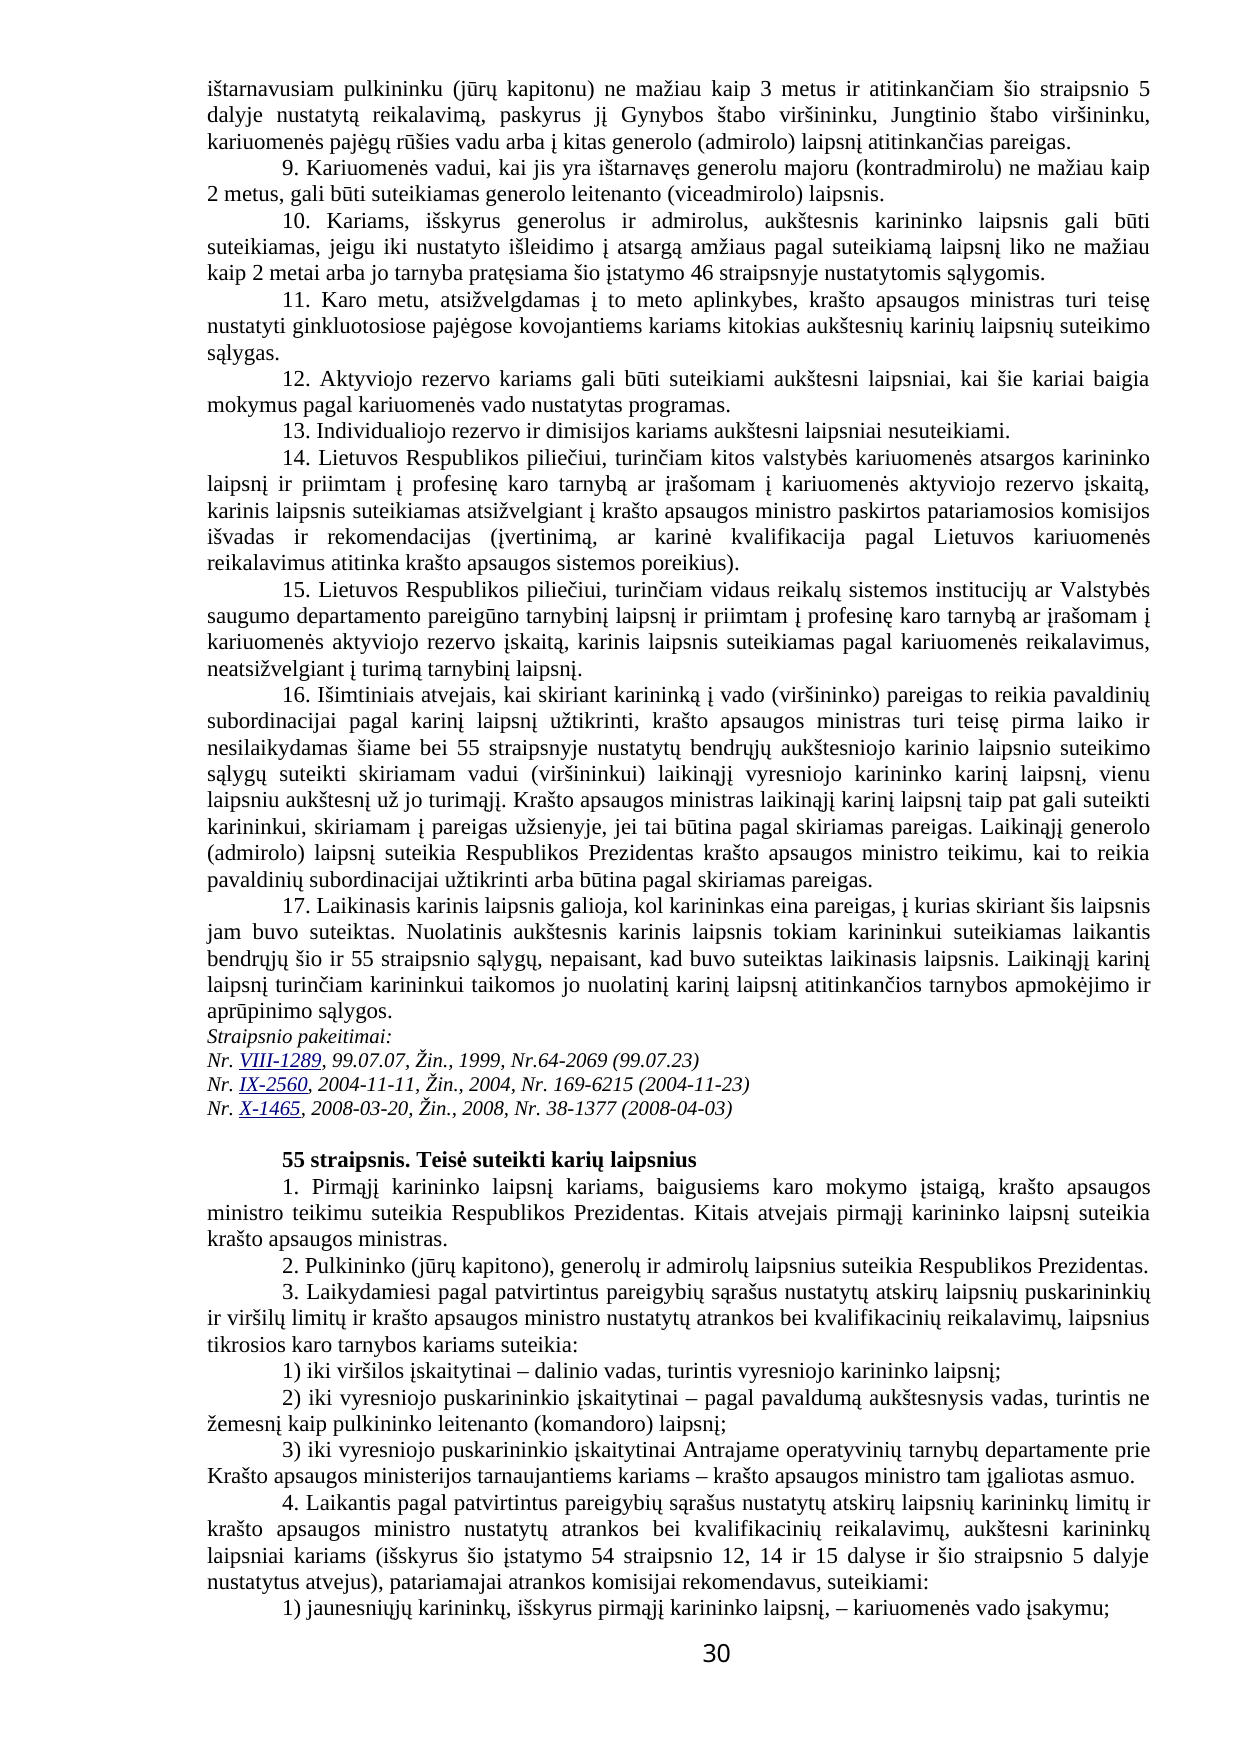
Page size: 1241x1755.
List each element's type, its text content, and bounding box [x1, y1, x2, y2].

text 16. Išimtiniais atvejais, kai skiriant karininką į vado (viršininko) pareigas to reikia pavaldinių subordinacijai pagal karinį laipsnį užtikrinti, krašto apsaugos ministras turi teisę pirma laiko ir nesilaikydamas šiame bei 55 straipsnyje nustatytų bendrųjų aukštesniojo karinio laipsnio suteikimo sąlygų suteikti skiriamam vadui (viršininkui) laikinąjį vyresniojo karininko karinį laipsnį, vienu laipsniu aukštesnį už jo turimąjį. Krašto apsaugos ministras laikinąjį karinį laipsnį taip pat gali suteikti karininkui, skiriamam į pareigas užsienyje, jei tai būtina pagal skiriamas pareigas. Laikinąjį generolo (admirolo) laipsnį suteikia Respublikos Prezidentas krašto apsaugos ministro teikimu, kai to reikia pavaldinių subordinacijai užtikrinti arba būtina pagal skiriamas pareigas. [207, 681, 1152, 892]
text Nr. X-1465, 2008-03-20, Žin., 2008, Nr. 38-1377 (2008-04-03) [207, 1096, 1152, 1120]
text 10. Kariams, išskyrus generolus ir admirolus, aukštesnis karininko laipsnis gali būti suteikiamas, jeigu iki nustatyto išleidimo į atsargą amžiaus pagal suteikiamą laipsnį liko ne mažiau kaip 2 metai arba jo tarnyba pratęsiama šio įstatymo 46 straipsnyje nustatytomis sąlygomis. [207, 207, 1152, 286]
text 17. Laikinasis karinis laipsnis galioja, kol karininkas eina pareigas, į kurias skiriant šis laipsnis jam buvo suteiktas. Nuolatinis aukštesnis karinis laipsnis tokiam karininkui suteikiamas laikantis bendrųjų šio ir 55 straipsnio sąlygų, nepaisant, kad buvo suteiktas laikinasis laipsnis. Laikinąjį karinį laipsnį turinčiam karininkui taikomos jo nuolatinį karinį laipsnį atitinkančios tarnybos apmokėjimo ir aprūpinimo sąlygos. [207, 892, 1152, 1024]
text 3. Laikydamiesi pagal patvirtintus pareigybių sąrašus nustatytų atskirų laipsnių puskarininkių ir viršilų limitų ir krašto apsaugos ministro nustatytų atrankos bei kvalifikacinių reikalavimų, laipsnius tikrosios karo tarnybos kariams suteikia: [207, 1278, 1152, 1357]
text Straipsnio pakeitimai: [207, 1024, 1152, 1048]
text 3) iki vyresniojo puskarininkio įskaitytinai Antrajame operatyvinių tarnybų departamente prie Krašto apsaugos ministerijos tarnaujantiems kariams – krašto apsaugos ministro tam įgaliotas asmuo. [207, 1436, 1152, 1489]
text 15. Lietuvos Respublikos piliečiui, turinčiam vidaus reikalų sistemos institucijų ar Valstybės saugumo departamento pareigūno tarnybinį laipsnį ir priimtam į profesinę karo tarnybą ar įrašomam į kariuomenės aktyviojo rezervo įskaitą, karinis laipsnis suteikiamas pagal kariuomenės reikalavimus, neatsižvelgiant į turimą tarnybinį laipsnį. [207, 576, 1152, 681]
text 1) jaunesniųjų karininkų, išskyrus pirmąjį karininko laipsnį, – kariuomenės vado įsakymu; [207, 1594, 1152, 1621]
text Nr. IX-2560, 2004-11-11, Žin., 2004, Nr. 169-6215 (2004-11-23) [207, 1072, 1152, 1096]
text ištarnavusiam pulkininku (jūrų kapitonu) ne mažiau kaip 3 metus ir atitinkančiam šio straipsnio 5 dalyje nustatytą reikalavimą, paskyrus jį Gynybos štabo viršininku, Jungtinio štabo viršininku, kariuomenės pajėgų rūšies vadu arba į kitas generolo (admirolo) laipsnį atitinkančias pareigas. [207, 75, 1152, 154]
text 13. Individualiojo rezervo ir dimisijos kariams aukštesni laipsniai nesuteikiami. [207, 418, 1152, 444]
text 4. Laikantis pagal patvirtintus pareigybių sąrašus nustatytų atskirų laipsnių karininkų limitų ir krašto apsaugos ministro nustatytų atrankos bei kvalifikacinių reikalavimų, aukštesni karininkų laipsniai kariams (išskyrus šio įstatymo 54 straipsnio 12, 14 ir 15 dalyse ir šio straipsnio 5 dalyje nustatytus atvejus), patariamajai atrankos komisijai rekomendavus, suteikiami: [207, 1489, 1152, 1594]
text 1) iki viršilos įskaitytinai – dalinio vadas, turintis vyresniojo karininko laipsnį; [207, 1357, 1152, 1383]
text Nr. VIII-1289, 99.07.07, Žin., 1999, Nr.64-2069 (99.07.23) [207, 1048, 1152, 1072]
text 2. Pulkininko (jūrų kapitono), generolų ir admirolų laipsnius suteikia Respublikos Prezidentas. [207, 1252, 1152, 1278]
text 14. Lietuvos Respublikos piliečiui, turinčiam kitos valstybės kariuomenės atsargos karininko laipsnį ir priimtam į profesinę karo tarnybą ar įrašomam į kariuomenės aktyviojo rezervo įskaitą, karinis laipsnis suteikiamas atsižvelgiant į krašto apsaugos ministro paskirtos patariamosios komisijos išvadas ir rekomendacijas (įvertinimą, ar karinė kvalifikacija pagal Lietuvos kariuomenės reikalavimus atitinka krašto apsaugos sistemos poreikius). [207, 444, 1152, 576]
text 12. Aktyviojo rezervo kariams gali būti suteikiami aukštesni laipsniai, kai šie kariai baigia mokymus pagal kariuomenės vado nustatytas programas. [207, 365, 1152, 418]
text 2) iki vyresniojo puskarininkio įskaitytinai – pagal pavaldumą aukštesnysis vadas, turintis ne žemesnį kaip pulkininko leitenanto (komandoro) laipsnį; [207, 1383, 1152, 1436]
text 1. Pirmąjį karininko laipsnį kariams, baigusiems karo mokymo įstaigą, krašto apsaugos ministro teikimu suteikia Respublikos Prezidentas. Kitais atvejais pirmąjį karininko laipsnį suteikia krašto apsaugos ministras. [207, 1173, 1152, 1252]
text 11. Karo metu, atsižvelgdamas į to meto aplinkybes, krašto apsaugos ministras turi teisę nustatyti ginkluotosiose pajėgose kovojantiems kariams kitokias aukštesnių karinių laipsnių suteikimo sąlygas. [207, 286, 1152, 365]
text 55 straipsnis. Teisė suteikti karių laipsnius [207, 1146, 1152, 1173]
text 9. Kariuomenės vadui, kai jis yra ištarnavęs generolu majoru (kontradmirolu) ne mažiau kaip 2 metus, gali būti suteikiamas generolo leitenanto (viceadmirolo) laipsnis. [207, 154, 1152, 207]
